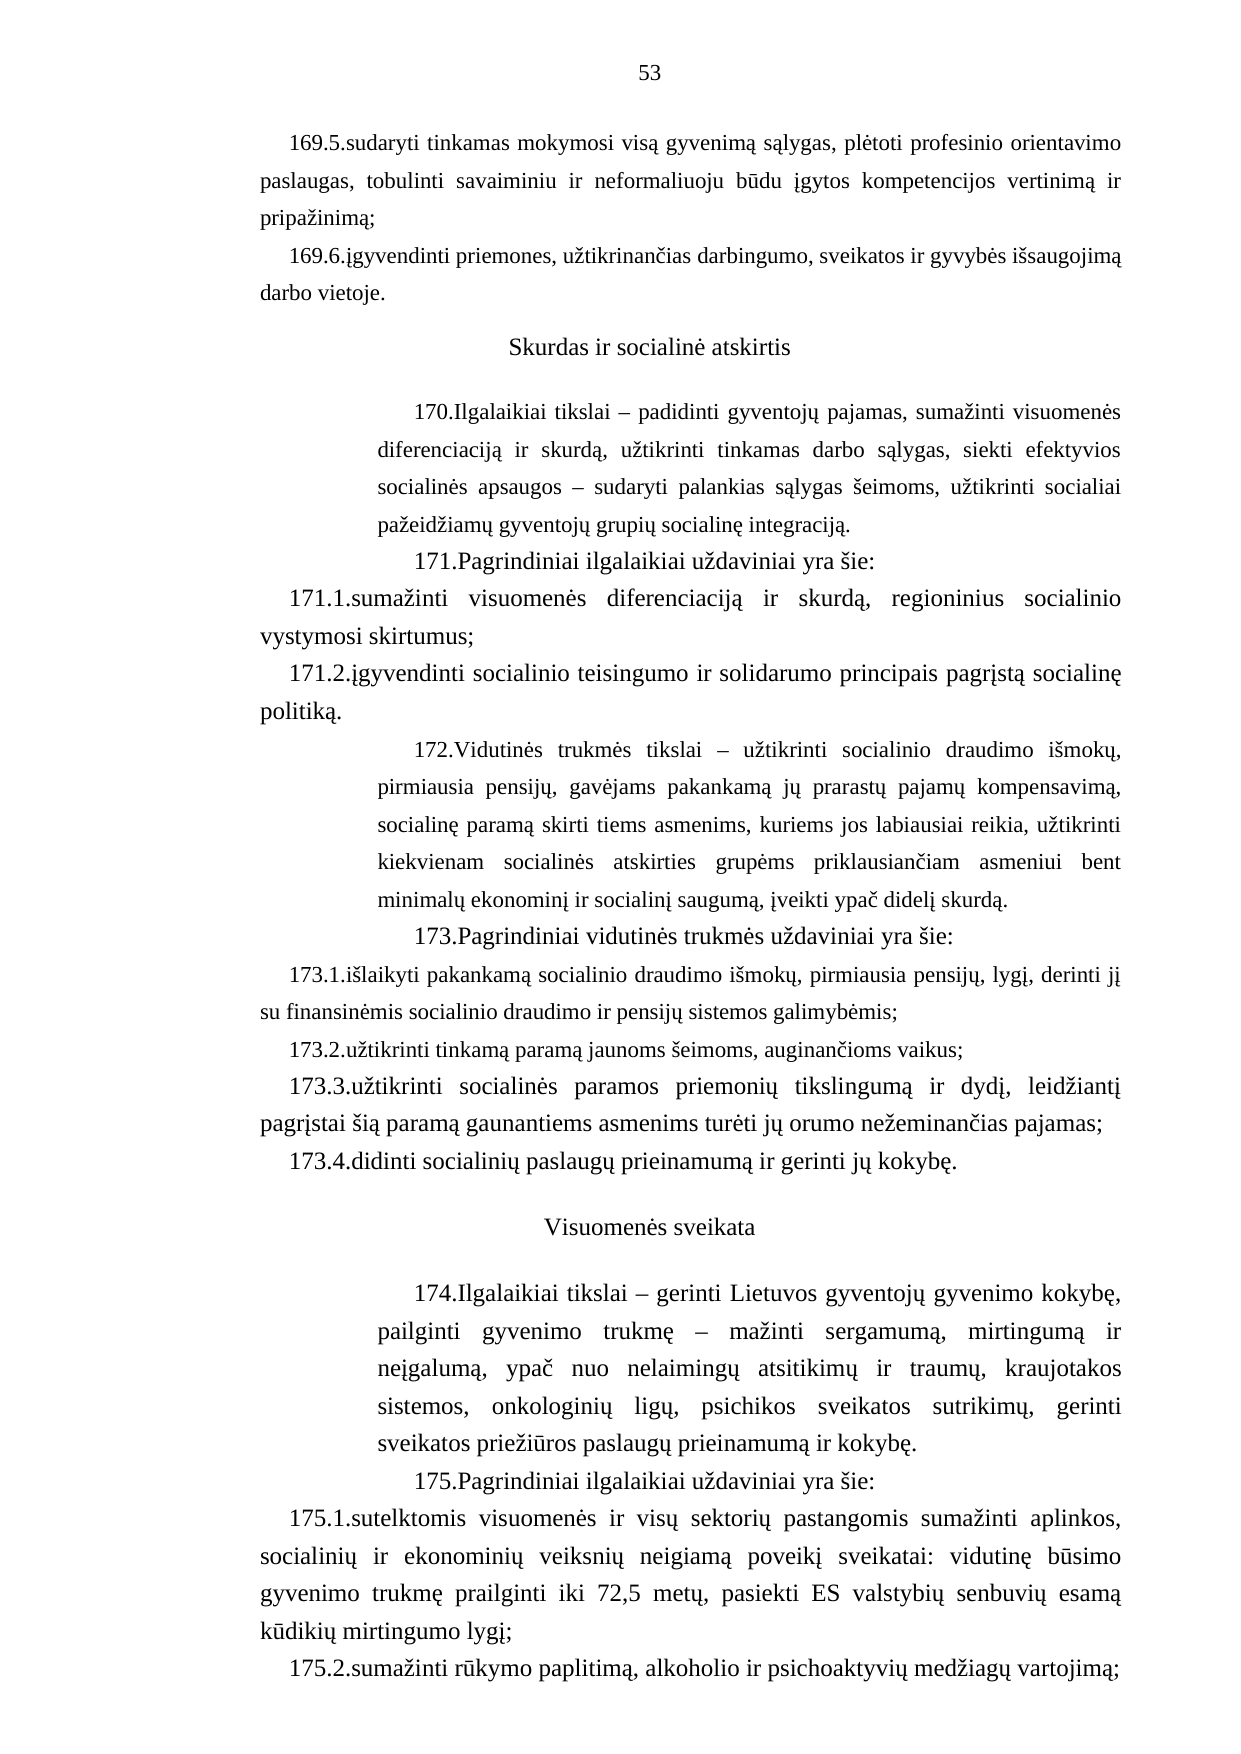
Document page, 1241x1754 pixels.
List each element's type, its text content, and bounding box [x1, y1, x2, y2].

list užtikrinti socialinės paramos priemonių tikslingumą ir dydį, leidžiantį pagrįstai šią paramą gaunantiems asmenims turėti jų orumo nežeminančias pajamas; [215, 1062, 1122, 1137]
list užtikrinti tinkamą paramą jaunoms šeimoms, auginančioms vaikus; [215, 1024, 1122, 1062]
text Skurdas ir socialinė atskirtis [177, 332, 1122, 361]
list sudaryti tinkamas mokymosi visą gyvenimą sąlygas, plėtoti profesinio orientavimo paslaugas, tobulinti savaiminiu ir neformaliuoju būdu įgytos kompetencijos vertinimą ir pripažinimą; [215, 118, 1122, 231]
text Visuomenės sveikata [177, 1212, 1122, 1241]
list sumažinti visuomenės diferenciaciją ir skurdą, regioninius socialinio vystymosi skirtumus; [215, 574, 1122, 649]
list įgyvendinti priemones, užtikrinančias darbingumo, sveikatos ir gyvybės išsaugojimą darbo vietoje. [215, 231, 1122, 306]
list didinti socialinių paslaugų prieinamumą ir gerinti jų kokybę. [215, 1137, 1122, 1174]
list sumažinti rūkymo paplitimą, alkoholio ir psichoaktyvių medžiagų vartojimą; [215, 1644, 1122, 1682]
list įgyvendinti socialinio teisingumo ir solidarumo principais pagrįstą socialinę politiką. [215, 649, 1122, 724]
list Ilgalaikiai tikslai – padidinti gyventojų pajamas, sumažinti visuomenės diferenciaciją ir skurdą, užtikrinti tinkamas darbo sąlygas, siekti efektyvios socialinės apsaugos – sudaryti palankias sąlygas šeimoms, užtikrinti socialiai pažeidžiamų gyventojų grupių socialinę integraciją. [340, 387, 1122, 537]
list Ilgalaikiai tikslai – gerinti Lietuvos gyventojų gyvenimo kokybę, pailginti gyvenimo trukmę – mažinti sergamumą, mirtingumą ir neįgalumą, ypač nuo nelaimingų atsitikimų ir traumų, kraujotakos sistemos, onkologinių ligų, psichikos sveikatos sutrikimų, gerinti sveikatos priežiūros paslaugų prieinamumą ir kokybę. [340, 1269, 1122, 1457]
list Vidutinės trukmės tikslai – užtikrinti socialinio draudimo išmokų, pirmiausia pensijų, gavėjams pakankamą jų prarastų pajamų kompensavimą, socialinę paramą skirti tiems asmenims, kuriems jos labiausiai reikia, užtikrinti kiekvienam socialinės atskirties grupėms priklausiančiam asmeniui bent minimalų ekonominį ir socialinį saugumą, įveikti ypač didelį skurdą. [340, 724, 1122, 912]
list Pagrindiniai ilgalaikiai uždaviniai yra šie: [340, 537, 1122, 574]
list sutelktomis visuomenės ir visų sektorių pastangomis sumažinti aplinkos, socialinių ir ekonominių veiksnių neigiamą poveikį sveikatai: vidutinę būsimo gyvenimo trukmę prailginti iki 72,5 metų, pasiekti ES valstybių senbuvių esamą kūdikių mirtingumo lygį; [215, 1494, 1122, 1644]
list Pagrindiniai ilgalaikiai uždaviniai yra šie: [340, 1457, 1122, 1494]
list Pagrindiniai vidutinės trukmės uždaviniai yra šie: [340, 912, 1122, 949]
list išlaikyti pakankamą socialinio draudimo išmokų, pirmiausia pensijų, lygį, derinti jį su finansinėmis socialinio draudimo ir pensijų sistemos galimybėmis; [215, 949, 1122, 1024]
